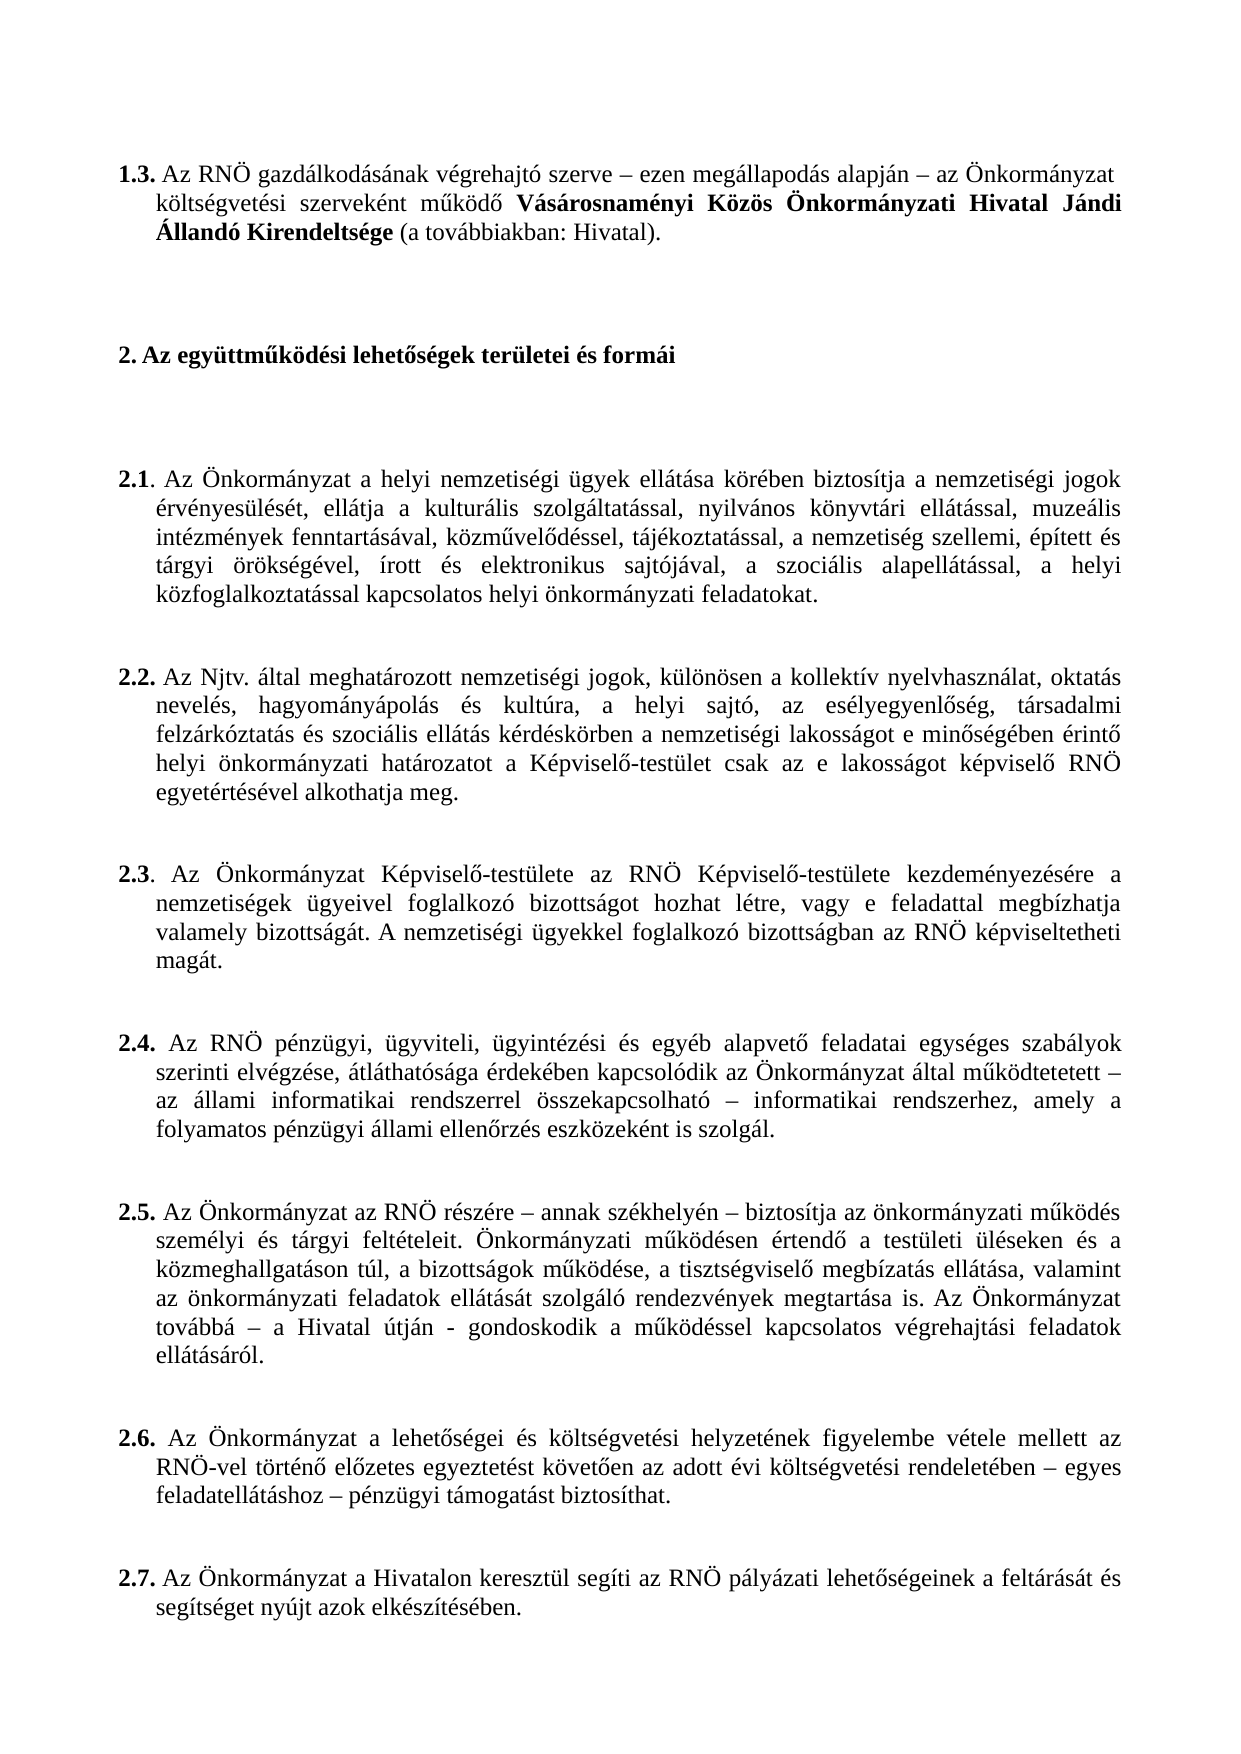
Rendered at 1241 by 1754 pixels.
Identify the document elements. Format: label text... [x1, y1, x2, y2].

text 1.3. Az RNÖ gazdálkodásának végrehajtó szerve – ezen megállapodás alapján – az Önkormányzat költségvetési szerveként működő Vásárosnaményi Közös Önkormányzati Hivatal Jándi Állandó Kirendeltsége (a továbbiakban: Hivatal). [118, 159, 1122, 246]
text 2.6. Az Önkormányzat a lehetőségei és költségvetési helyzetének figyelembe vétele mellett az RNÖ-vel történő előzetes egyeztetést követően az adott évi költségvetési rendeletében – egyes feladatellátáshoz – pénzügyi támogatást biztosíthat. [118, 1423, 1122, 1509]
text 2.1. Az Önkormányzat a helyi nemzetiségi ügyek ellátása körében biztosítja a nemzetiségi jogok érvényesülését, ellátja a kulturális szolgáltatással, nyilvános könyvtári ellátással, muzeális intézmények fenntartásával, közművelődéssel, tájékoztatással, a nemzetiség szellemi, épített és tárgyi örökségével, írott és elektronikus sajtójával, a szociális alapellátással, a helyi közfoglalkoztatással kapcsolatos helyi önkormányzati feladatokat. [118, 464, 1122, 608]
subtitle 2. Az együttműködési lehetőségek területei és formái [118, 341, 1122, 369]
text 2.5. Az Önkormányzat az RNÖ részére – annak székhelyén – biztosítja az önkormányzati működés személyi és tárgyi feltételeit. Önkormányzati működésen értendő a testületi üléseken és a közmeghallgatáson túl, a bizottságok működése, a tisztségviselő megbízatás ellátása, valamint az önkormányzati feladatok ellátását szolgáló rendezvények megtartása is. Az Önkormányzat továbbá – a Hivatal útján - gondoskodik a működéssel kapcsolatos végrehajtási feladatok ellátásáról. [118, 1197, 1122, 1369]
text 2.3. Az Önkormányzat Képviselő-testülete az RNÖ Képviselő-testülete kezdeményezésére a nemzetiségek ügyeivel foglalkozó bizottságot hozhat létre, vagy e feladattal megbízhatja valamely bizottságát. A nemzetiségi ügyekkel foglalkozó bizottságban az RNÖ képviseltetheti magát. [118, 859, 1122, 974]
text 2.2. Az Njtv. által meghatározott nemzetiségi jogok, különösen a kollektív nyelvhasználat, oktatás nevelés, hagyományápolás és kultúra, a helyi sajtó, az esélyegyenlőség, társadalmi felzárkóztatás és szociális ellátás kérdéskörben a nemzetiségi lakosságot e minőségében érintő helyi önkormányzati határozatot a Képviselő-testület csak az e lakosságot képviselő RNÖ egyetértésével alkothatja meg. [118, 662, 1122, 806]
text 2.7. Az Önkormányzat a Hivatalon keresztül segíti az RNÖ pályázati lehetőségeinek a feltárását és segítséget nyújt azok elkészítésében. [118, 1563, 1122, 1621]
text 2.4. Az RNÖ pénzügyi, ügyviteli, ügyintézési és egyéb alapvető feladatai egységes szabályok szerinti elvégzése, átláthatósága érdekében kapcsolódik az Önkormányzat által működtetetett – az állami informatikai rendszerrel összekapcsolható – informatikai rendszerhez, amely a folyamatos pénzügyi állami ellenőrzés eszközeként is szolgál. [118, 1028, 1122, 1143]
